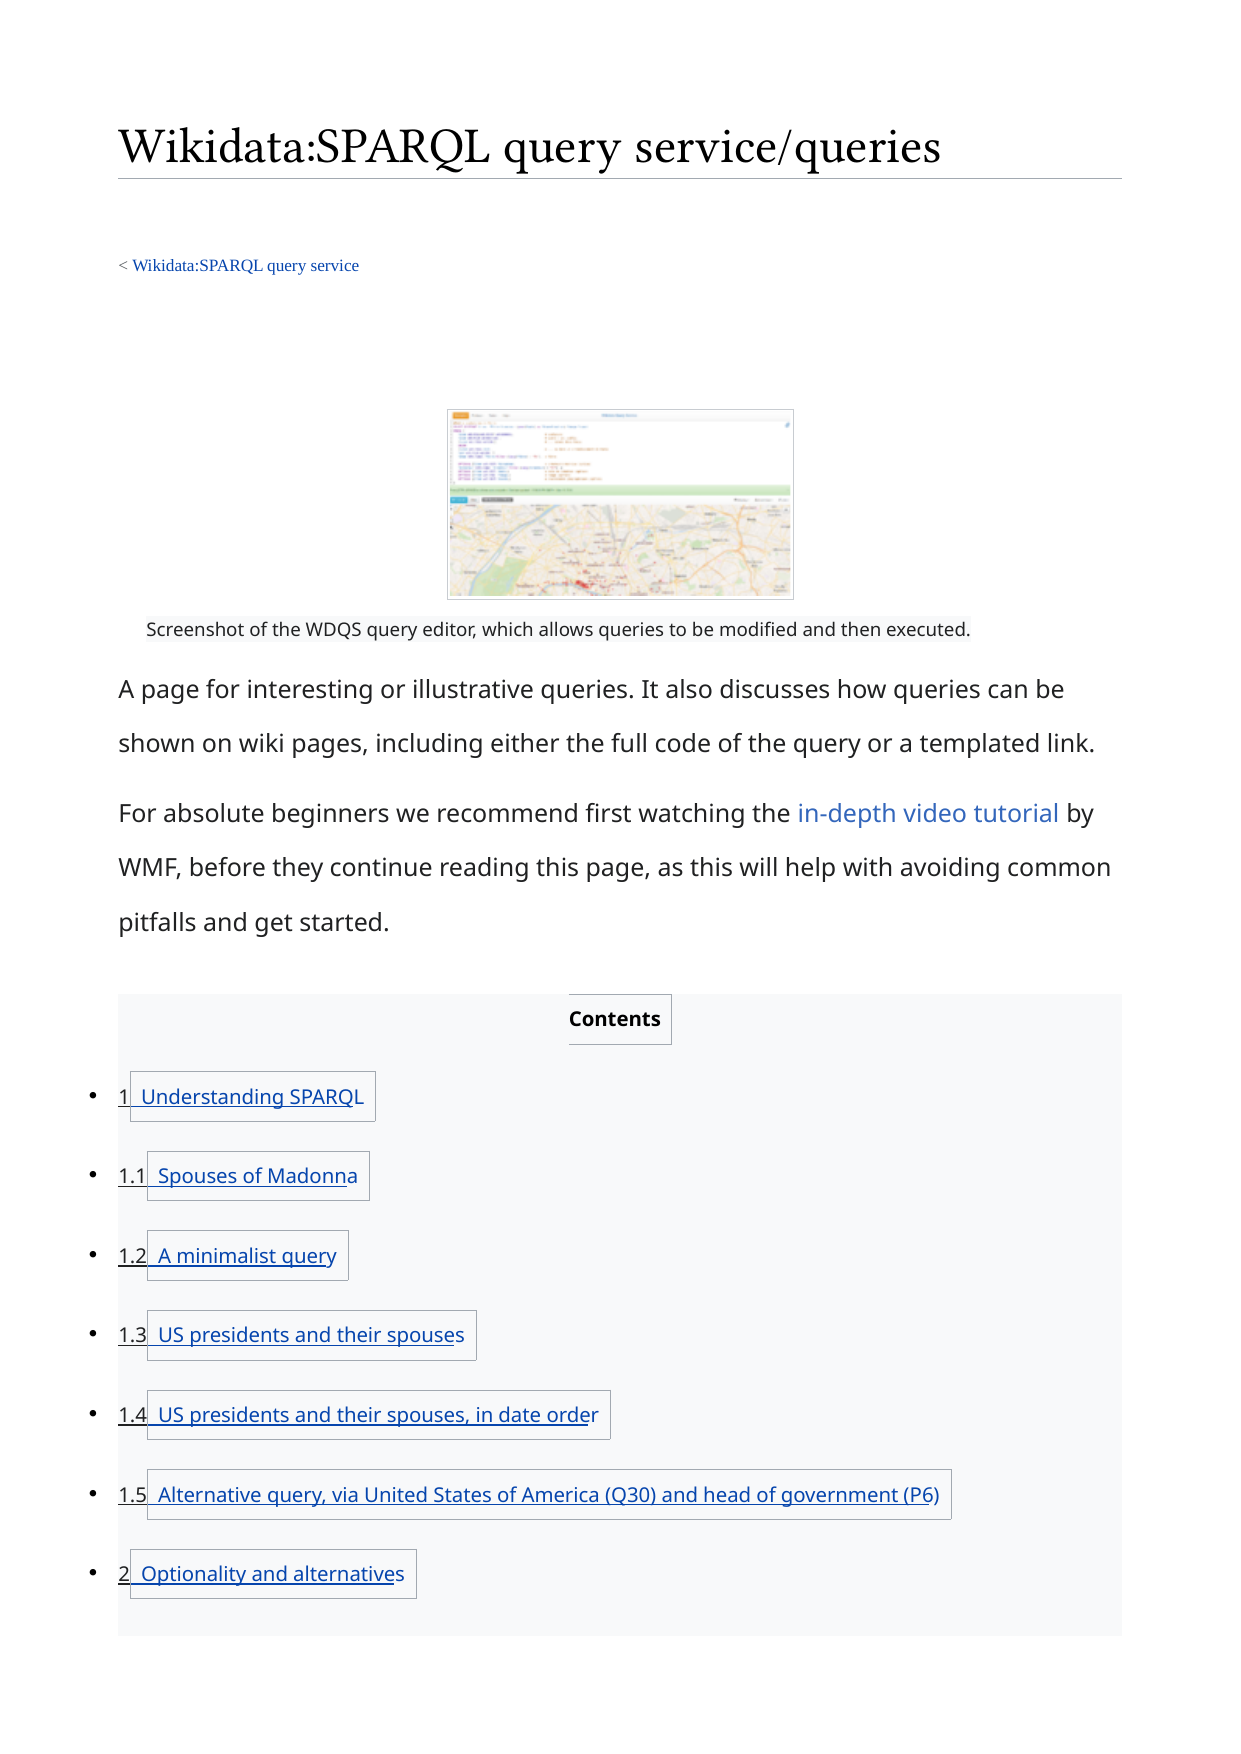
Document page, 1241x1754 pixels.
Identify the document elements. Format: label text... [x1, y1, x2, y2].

list A minimalist query [148, 1231, 348, 1280]
list 1.4US presidents and their spouses, in date order [118, 1389, 610, 1424]
list 1.4US presidents and their spouses, in date order [611, 1389, 1122, 1439]
list 1.4US presidents and their spouses, in date order [148, 1391, 610, 1439]
list 1.1 [118, 1151, 147, 1186]
list US presidents and their spouses [148, 1311, 476, 1360]
list Understanding SPARQL [131, 1072, 375, 1121]
list [376, 1071, 1122, 1121]
subtitle Wikidata:SPARQL query service/queries [118, 118, 1122, 178]
list Spouses of Madonna [148, 1152, 369, 1200]
list 1 [118, 1071, 130, 1106]
list 1.3 [118, 1310, 147, 1345]
list [477, 1310, 1122, 1360]
text A page for interesting or illustrative queries. It also discusses how queries can be shown on wiki pages, including either the full code of the query or a templated link. [118, 672, 1122, 760]
list 2 [118, 1549, 130, 1583]
list [952, 1469, 1122, 1519]
text For absolute beginners we recommend first watching the in-depth video tutorial by WMF, before they continue reading this page, as this will help with avoiding common pitfalls and get started. [118, 795, 1122, 938]
text < Wikidata:SPARQL query service [118, 256, 1122, 276]
list 1.2 [118, 1230, 147, 1265]
subtitle [672, 994, 1122, 1044]
subtitle Contents [118, 994, 671, 1044]
list Optionality and alternatives [131, 1550, 416, 1598]
list [417, 1549, 1122, 1598]
picture [449, 411, 791, 596]
list 1.5 [118, 1469, 147, 1504]
list [349, 1230, 1122, 1280]
list Alternative query, via United States of America (Q30) and head of government (P6) [148, 1470, 951, 1519]
text Screenshot of the WDQS query editor, which allows queries to be modified and then executed. [123, 616, 1122, 642]
list [370, 1151, 1122, 1201]
